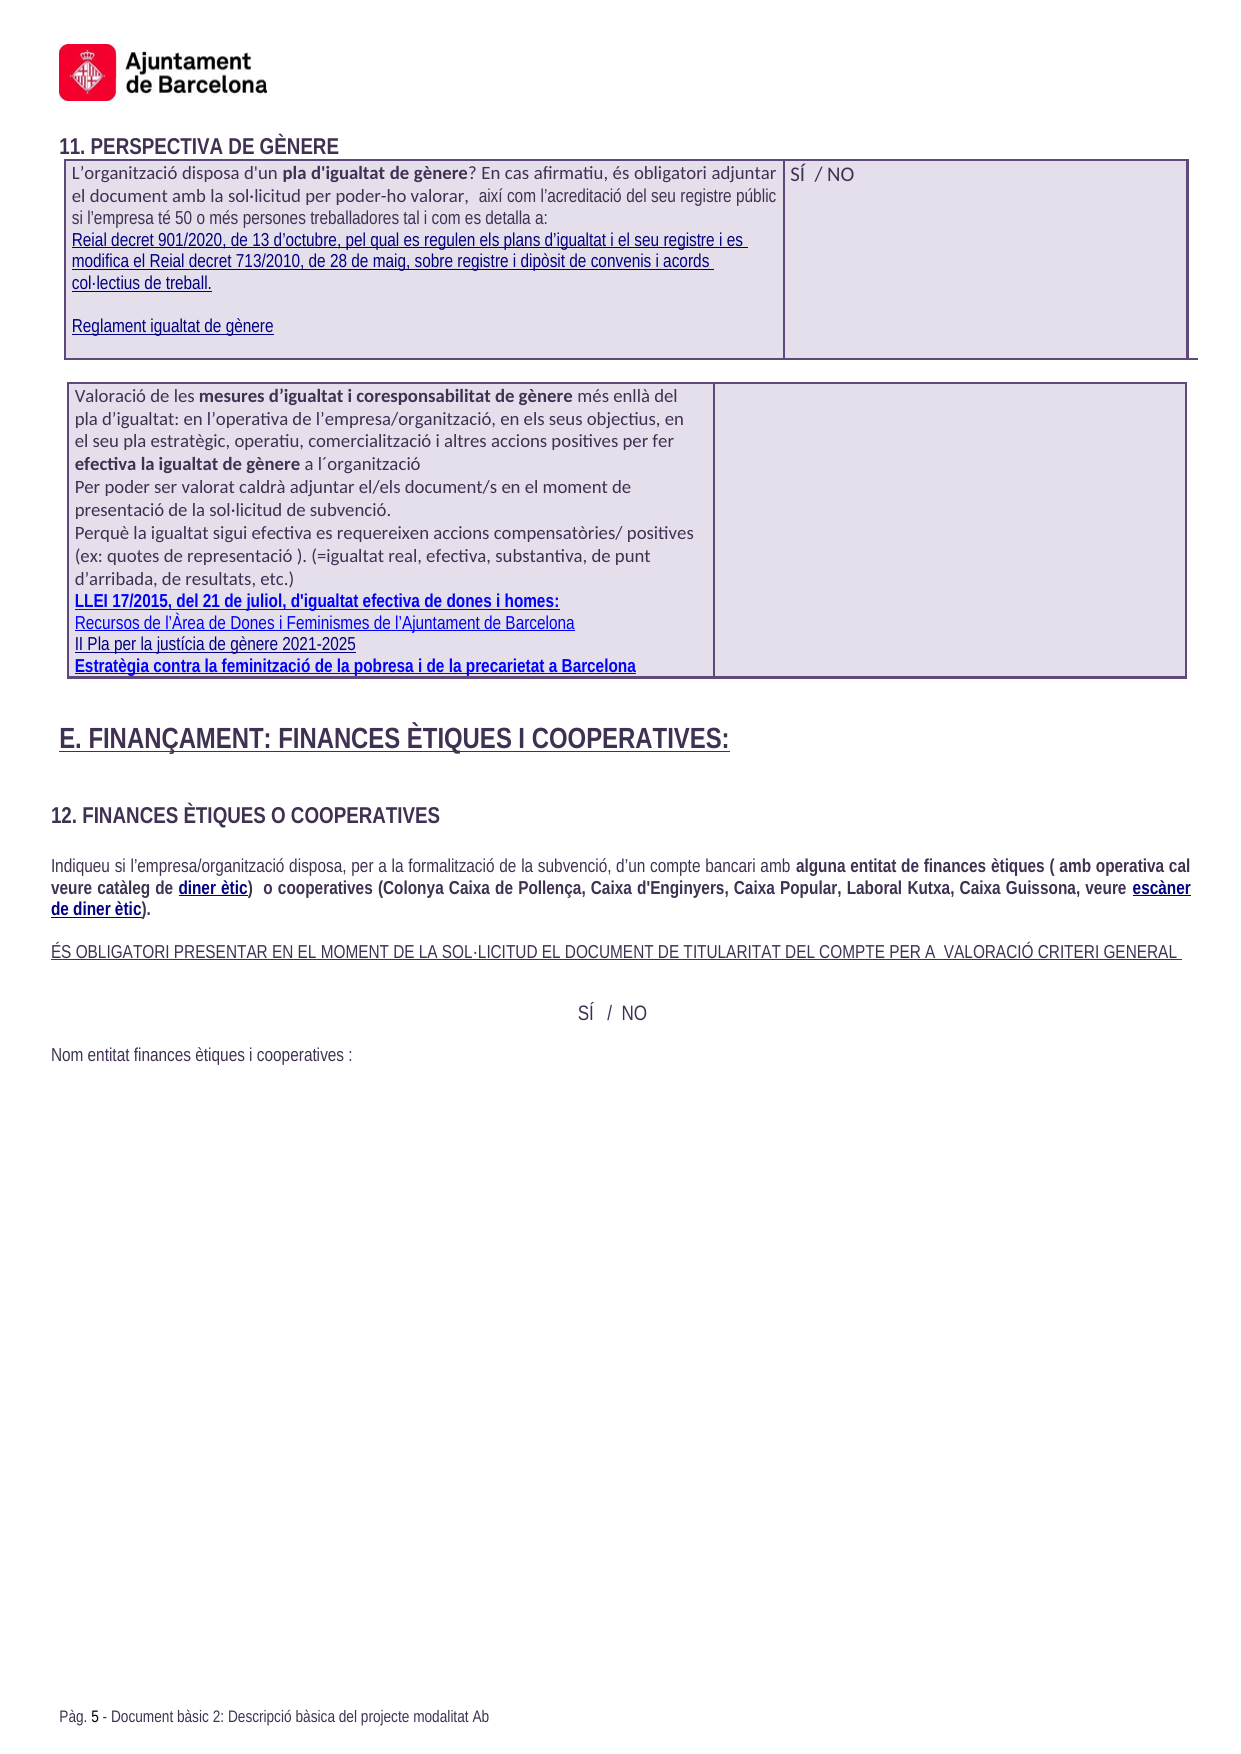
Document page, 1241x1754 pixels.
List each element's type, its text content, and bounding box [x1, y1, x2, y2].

table_header [715, 384, 1185, 676]
text 11. PERSPECTIVA DE GÈNERE [59, 133, 1159, 159]
table_header SÍ / NO [785, 161, 1186, 358]
table_header [1189, 159, 1197, 358]
table_cell SÍ / NO [48, 1001, 1193, 1044]
table_header L’organització disposa d'un pla d'igualtat de gènere? En cas afirmatiu, és obligatori adjuntar el document amb la sol·licitud per poder-ho valorar, així com l’acreditació del seu registre públic si l’empresa té 50 o més persones treballadores tal i com es detalla a: Reial decret 901/2020, de 13 d’octubre, pel qual es regulen els plans d’igualtat i el seu registre i es modifica el Reial decret 713/2010, de 28 de maig, sobre registre i dipòsit de convenis i acords col·lectius de treball. Reglament igualtat de gènere [66, 161, 783, 358]
table_cell Indiqueu si l’empresa/organització disposa, per a la formalització de la subvenció, d’un compte bancari amb alguna entitat de finances ètiques ( amb operativa cal veure catàleg de diner ètic) o cooperatives (Colonya Caixa de Pollença, Caixa d'Enginyers, Caixa Popular, Laboral Kutxa, Caixa Guissona, veure escàner de diner ètic). ÉS OBLIGATORI PRESENTAR EN EL MOMENT DE LA SOL·LICITUD EL DOCUMENT DE TITULARITAT DEL COMPTE PER A VALORACIÓ CRITERI GENERAL [48, 855, 1193, 981]
table_header 12. FINANCES ÈTIQUES O COOPERATIVES [48, 803, 1193, 855]
table_cell Nom entitat finances ètiques i cooperatives : [48, 1044, 1193, 1089]
table_cell [65, 360, 1197, 722]
text E. FINANÇAMENT: FINANCES ÈTIQUES I COOPERATIVES: [59, 722, 1159, 755]
table_cell [48, 981, 1193, 1001]
table_header Valoració de les mesures d’igualtat i coresponsabilitat de gènere més enllà del pla d’igualtat: en l’operativa de l’empresa/organització, en els seus objectius, en el seu pla estratègic, operatiu, comercialització i altres accions positives per fer efectiva la igualtat de gènere a l´organització Per poder ser valorat caldrà adjuntar el/els document/s en el moment de presentació de la sol·licitud de subvenció. Perquè la igualtat sigui efectiva es requereixen accions compensatòries/ positives (ex: quotes de representació ). (=igualtat real, efectiva, substantiva, de punt d’arribada, de resultats, etc.) LLEI 17/2015, del 21 de juliol, d'igualtat efectiva de dones i homes: Recursos de l’Àrea de Dones i Feminismes de l’Ajuntament de Barcelona II Pla per la justícia de gènere 2021-2025 Estratègia contra la feminització de la pobresa i de la precarietat a Barcelona [69, 384, 713, 676]
